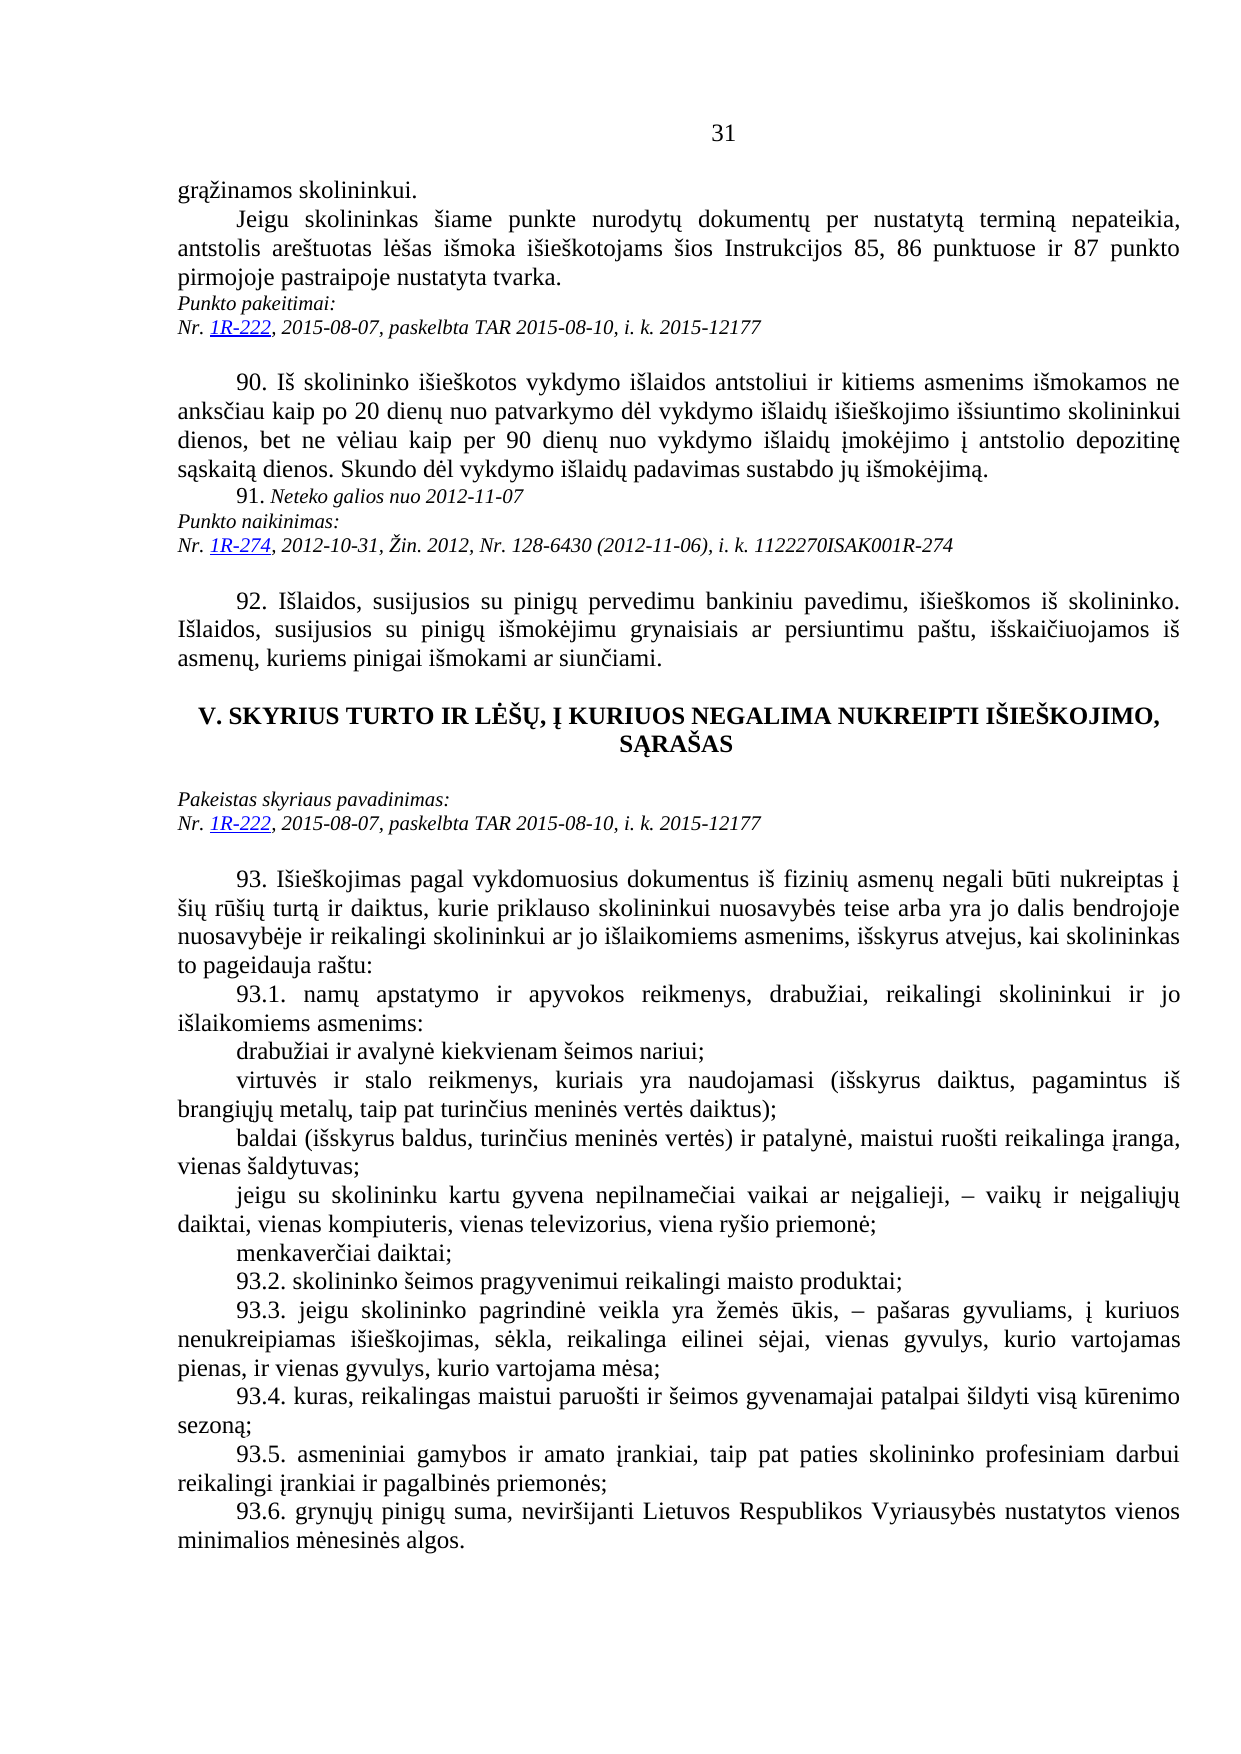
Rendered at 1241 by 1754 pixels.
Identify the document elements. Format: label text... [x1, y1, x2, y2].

text 93.2. skolininko šeimos pragyvenimui reikalingi maisto produktai; [177, 1266, 1181, 1295]
text Punkto naikinimas: [177, 509, 1181, 533]
text 93.6. grynųjų pinigų suma, neviršijanti Lietuvos Respublikos Vyriausybės nustatytos vienos minimalios mėnesinės algos. [177, 1496, 1181, 1554]
text 92. Išlaidos, susijusios su pinigų pervedimu bankiniu pavedimu, išieškomos iš skolininko. Išlaidos, susijusios su pinigų išmokėjimu grynaisiais ar persiuntimu paštu, išskaičiuojamos iš asmenų, kuriems pinigai išmokami ar siunčiami. [177, 586, 1181, 672]
text baldai (išskyrus baldus, turinčius meninės vertės) ir patalynė, maistui ruošti reikalinga įranga, vienas šaldytuvas; [177, 1123, 1181, 1180]
text 93.4. kuras, reikalingas maistui paruošti ir šeimos gyvenamajai patalpai šildyti visą kūrenimo sezoną; [177, 1381, 1181, 1439]
text drabužiai ir avalynė kiekvienam šeimos nariui; [177, 1036, 1181, 1065]
text Nr. 1R-274, 2012-10-31, Žin. 2012, Nr. 128-6430 (2012-11-06), i. k. 1122270ISAK001R-274 [177, 533, 1181, 557]
text virtuvės ir stalo reikmenys, kuriais yra naudojamasi (išskyrus daiktus, pagamintus iš brangiųjų metalų, taip pat turinčius meninės vertės daiktus); [177, 1065, 1181, 1123]
text 93.1. namų apstatymo ir apyvokos reikmenys, drabužiai, reikalingi skolininkui ir jo išlaikomiems asmenims: [177, 979, 1181, 1036]
text Nr. 1R-222, 2015-08-07, paskelbta TAR 2015-08-10, i. k. 2015-12177 [177, 315, 1181, 339]
text Nr. 1R-222, 2015-08-07, paskelbta TAR 2015-08-10, i. k. 2015-12177 [177, 811, 1181, 835]
text grąžinamos skolininkui. [177, 176, 1181, 204]
text menkaverčiai daiktai; [177, 1238, 1181, 1266]
text 91. Neteko galios nuo 2012-11-07 [177, 482, 1181, 509]
text Punkto pakeitimai: [177, 291, 1181, 315]
text jeigu su skolininku kartu gyvena nepilnamečiai vaikai ar neįgalieji, – vaikų ir neįgaliųjų daiktai, vienas kompiuteris, vienas televizorius, viena ryšio priemonė; [177, 1180, 1181, 1238]
text V. SKYRIUS TURTO IR LĖŠŲ, Į KURIUOS NEGALIMA NUKREIPTI IŠIEŠKOJIMO, SĄRAŠAS [177, 701, 1181, 758]
text 93.3. jeigu skolininko pagrindinė veikla yra žemės ūkis, – pašaras gyvuliams, į kuriuos nenukreipiamas išieškojimas, sėkla, reikalinga eilinei sėjai, vienas gyvulys, kurio vartojamas pienas, ir vienas gyvulys, kurio vartojama mėsa; [177, 1295, 1181, 1381]
text 90. Iš skolininko išieškotos vykdymo išlaidos antstoliui ir kitiems asmenims išmokamos ne anksčiau kaip po 20 dienų nuo patvarkymo dėl vykdymo išlaidų išieškojimo išsiuntimo skolininkui dienos, bet ne vėliau kaip per 90 dienų nuo vykdymo išlaidų įmokėjimo į antstolio depozitinę sąskaitą dienos. Skundo dėl vykdymo išlaidų padavimas sustabdo jų išmokėjimą. [177, 367, 1181, 482]
text Pakeistas skyriaus pavadinimas: [177, 787, 1181, 811]
text 93. Išieškojimas pagal vykdomuosius dokumentus iš fizinių asmenų negali būti nukreiptas į šių rūšių turtą ir daiktus, kurie priklauso skolininkui nuosavybės teise arba yra jo dalis bendrojoje nuosavybėje ir reikalingi skolininkui ar jo išlaikomiems asmenims, išskyrus atvejus, kai skolininkas to pageidauja raštu: [177, 864, 1181, 979]
text Jeigu skolininkas šiame punkte nurodytų dokumentų per nustatytą terminą nepateikia, antstolis areštuotas lėšas išmoka išieškotojams šios Instrukcijos 85, 86 punktuose ir 87 punkto pirmojoje pastraipoje nustatyta tvarka. [177, 204, 1181, 291]
text 93.5. asmeniniai gamybos ir amato įrankiai, taip pat paties skolininko profesiniam darbui reikalingi įrankiai ir pagalbinės priemonės; [177, 1439, 1181, 1496]
